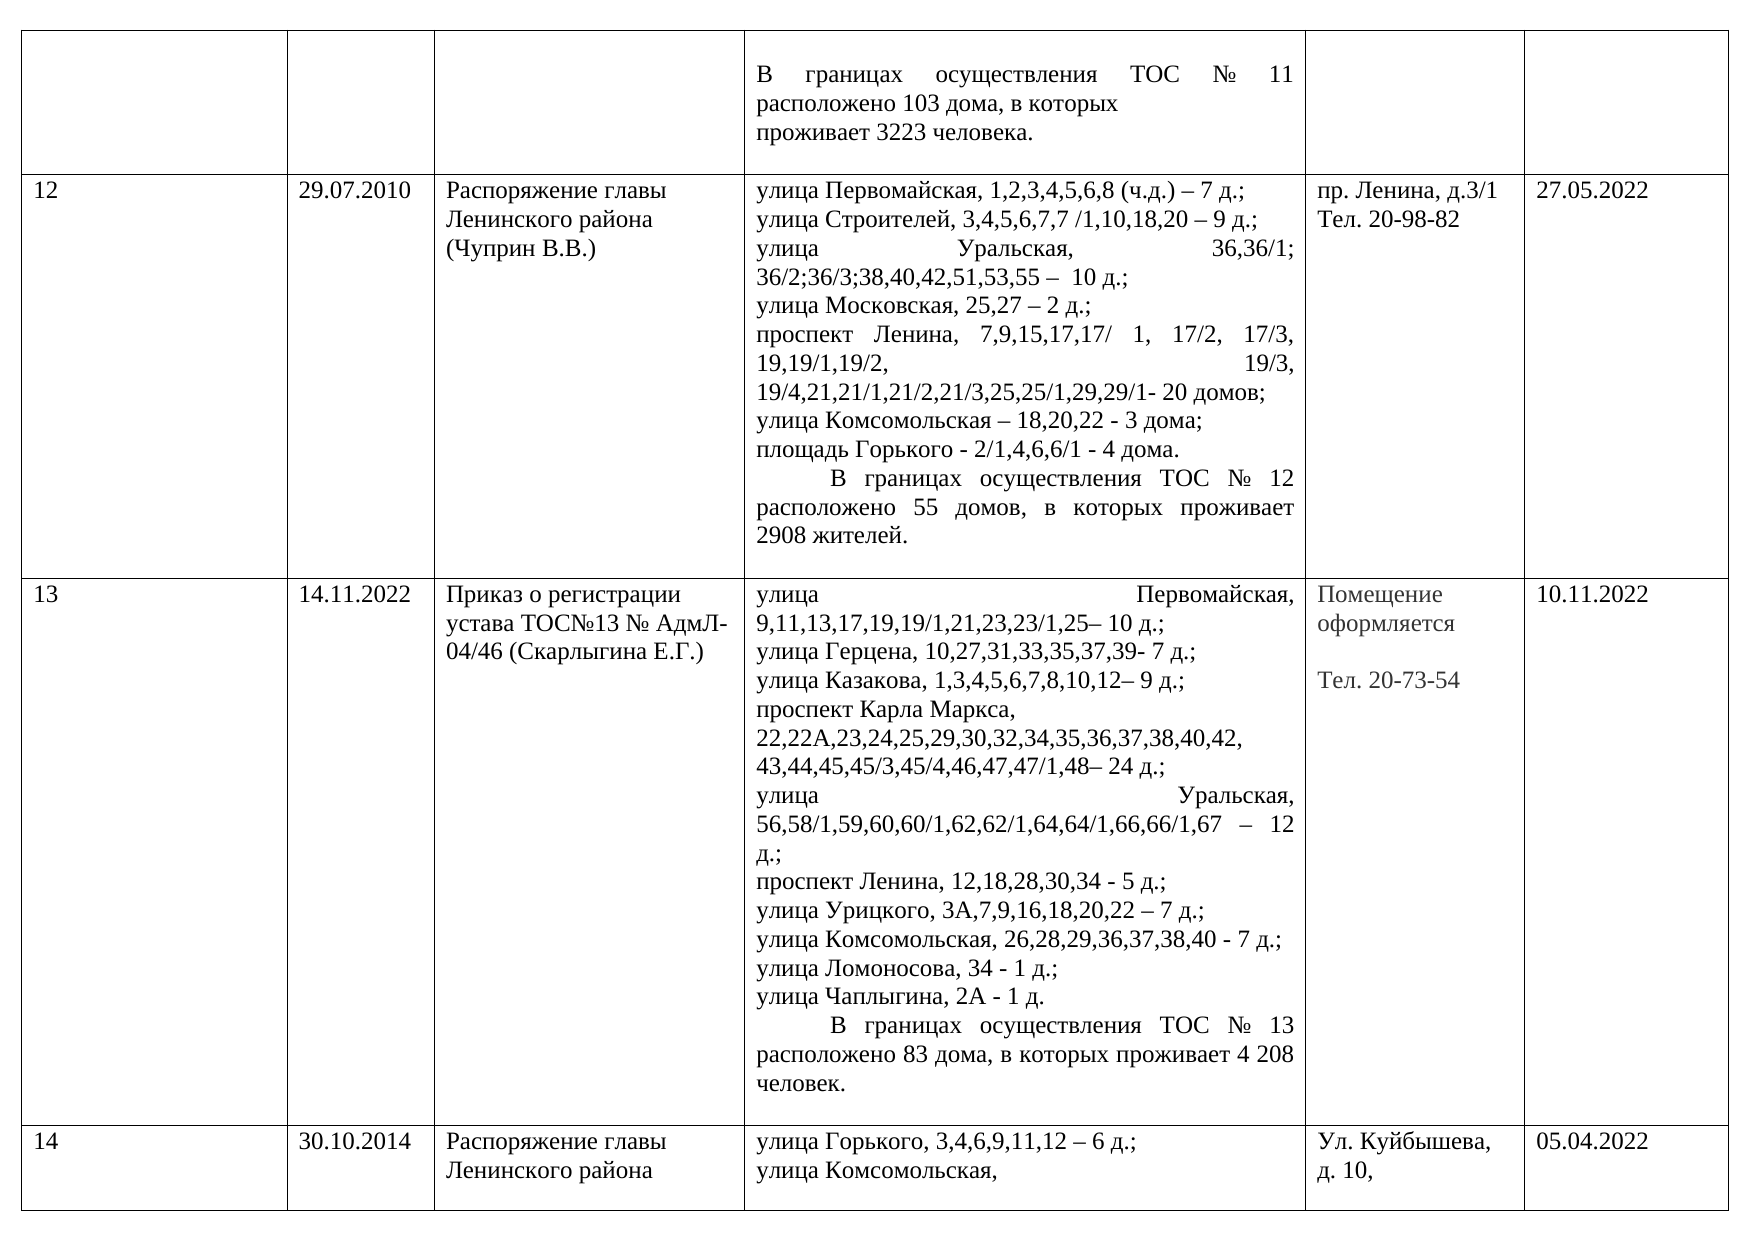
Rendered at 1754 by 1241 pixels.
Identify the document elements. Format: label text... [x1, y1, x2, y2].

table_cell 13 [22, 579, 287, 1125]
table_cell 05.04.2022 [1525, 1126, 1728, 1209]
table_cell [22, 31, 287, 174]
table_cell Приказ о регистрации устава ТОС№13 № АдмЛ-04/46 (Скарлыгина Е.Г.) [435, 579, 744, 1125]
table_cell улица Первомайская, 1,2,3,4,5,6,8 (ч.д.) – 7 д.; улица Строителей, 3,4,5,6,7,7 /1,10,18,20 – 9 д.; улица Уральская, 36,36/1; 36/2;36/3;38,40,42,51,53,55 – 10 д.; улица Московская, 25,27 – 2 д.; проспект Ленина, 7,9,15,17,17/ 1, 17/2, 17/3, 19,19/1,19/2, 19/3, 19/4,21,21/1,21/2,21/3,25,25/1,29,29/1- 20 домов; улица Комсомольская – 18,20,22 - 3 дома; площадь Горького - 2/1,4,6,6/1 - 4 дома. В границах осуществления ТОС № 12 расположено 55 домов, в которых проживает 2908 жителей. [745, 175, 1305, 578]
table_cell пр. Ленина, д.3/1 Тел. 20-98-82 [1306, 175, 1524, 578]
table_cell 14 [22, 1126, 287, 1209]
table_cell 10.11.2022 [1525, 579, 1728, 1125]
table_cell Распоряжение главы Ленинского района [435, 1126, 744, 1209]
table_cell [1525, 31, 1728, 174]
table_cell улица Первомайская, 9,11,13,17,19,19/1,21,23,23/1,25– 10 д.; улица Герцена, 10,27,31,33,35,37,39- 7 д.; улица Казакова, 1,3,4,5,6,7,8,10,12– 9 д.; проспект Карла Маркса, 22,22А,23,24,25,29,30,32,34,35,36,37,38,40,42, 43,44,45,45/3,45/4,46,47,47/1,48– 24 д.; улица Уральская, 56,58/1,59,60,60/1,62,62/1,64,64/1,66,66/1,67 – 12 д.; проспект Ленина, 12,18,28,30,34 - 5 д.; улица Урицкого, 3А,7,9,16,18,20,22 – 7 д.; улица Комсомольская, 26,28,29,36,37,38,40 - 7 д.; улица Ломоносова, 34 - 1 д.; улица Чаплыгина, 2А - 1 д. В границах осуществления ТОС № 13 расположено 83 дома, в которых проживает 4 208 человек. [745, 579, 1305, 1125]
table_cell Помещение оформляется Тел. 20-73-54 [1306, 579, 1524, 1125]
table_cell 29.07.2010 [288, 175, 434, 578]
table_cell улица Горького, 3,4,6,9,11,12 – 6 д.; улица Комсомольская, [745, 1126, 1305, 1209]
table_cell [1306, 31, 1524, 174]
table_cell 12 [22, 175, 287, 578]
table_cell Распоряжение главы Ленинского района (Чуприн В.В.) [435, 175, 744, 578]
table_cell Ул. Куйбышева, д. 10, [1306, 1126, 1524, 1209]
table_cell 14.11.2022 [288, 579, 434, 1125]
table_cell 27.05.2022 [1525, 175, 1728, 578]
table_cell В границах осуществления ТОС № 11 расположено 103 дома, в которых проживает 3223 человека. [745, 31, 1305, 174]
table_cell 30.10.2014 [288, 1126, 434, 1209]
table_cell [288, 31, 434, 174]
table_cell [435, 31, 744, 174]
